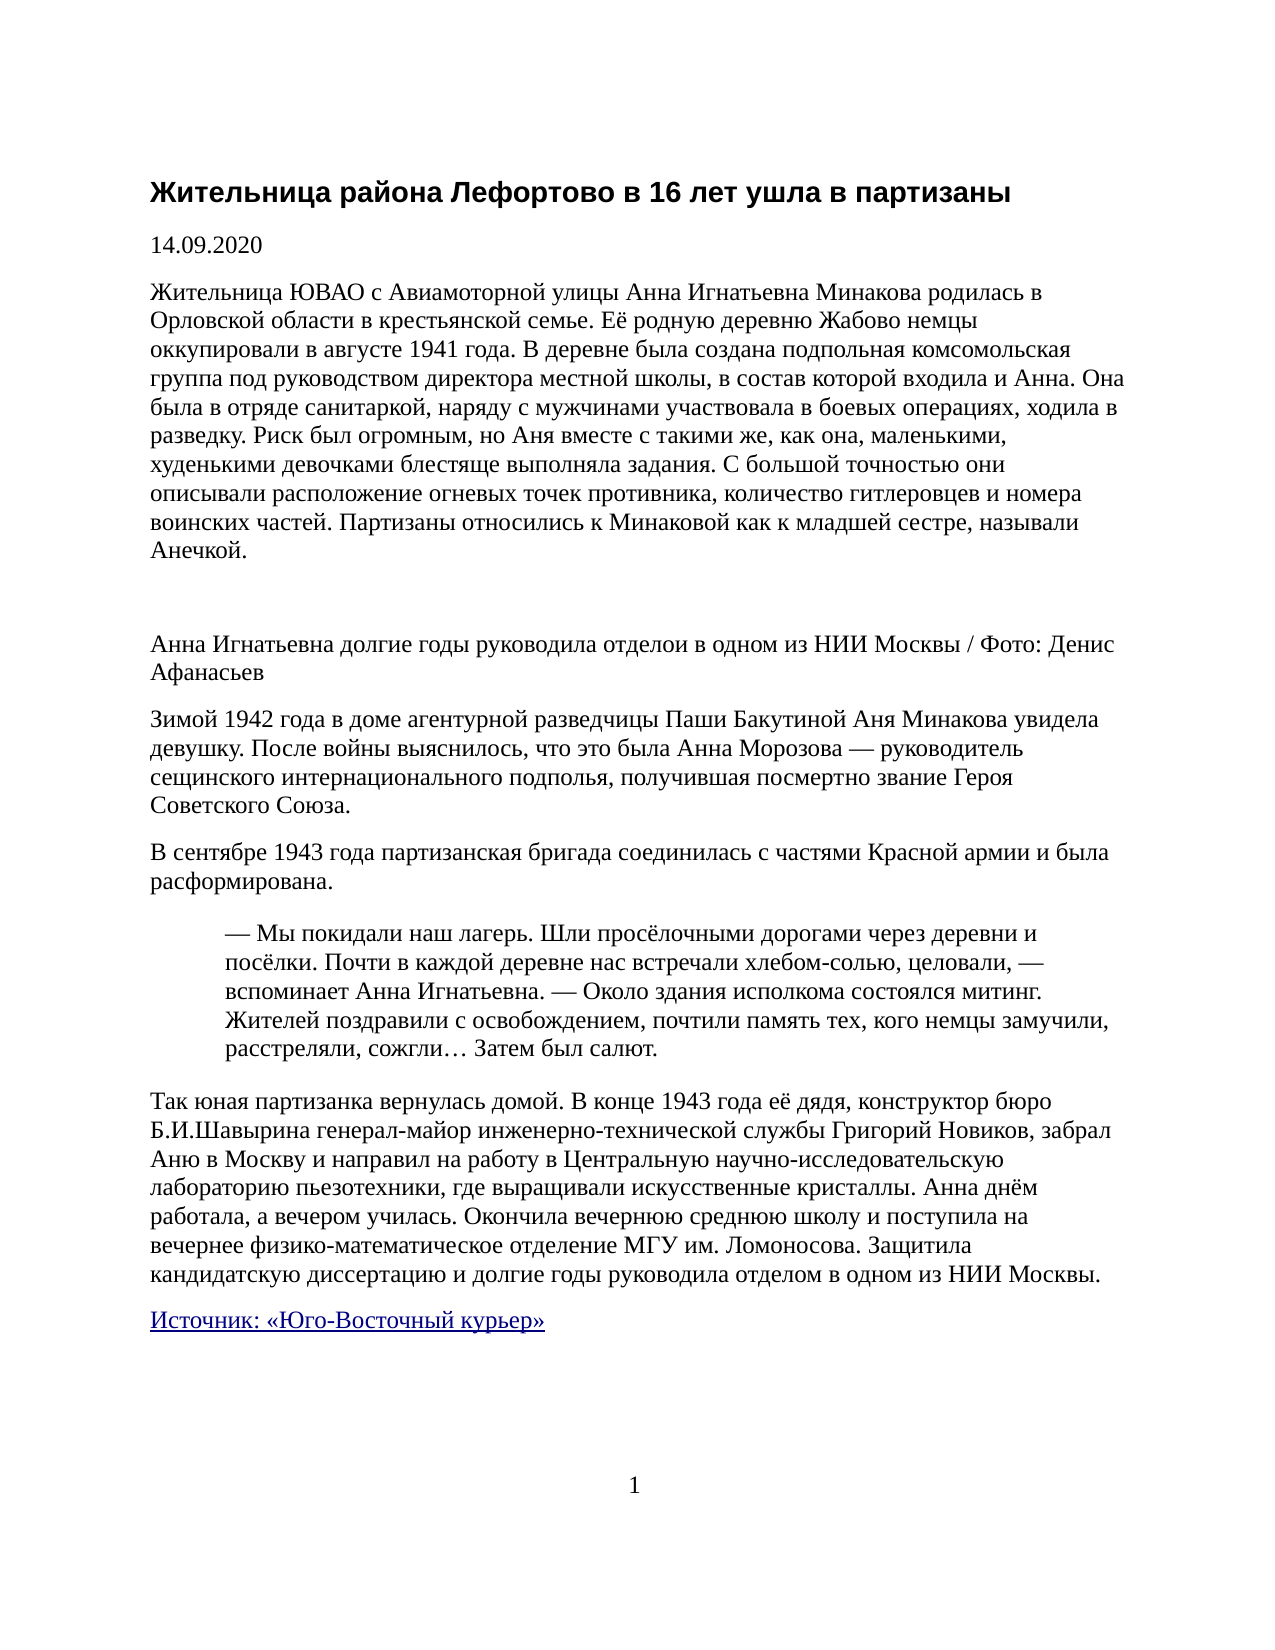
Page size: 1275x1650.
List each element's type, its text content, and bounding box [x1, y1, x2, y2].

text Источник: «Юго-Восточный курьер» [150, 1305, 1125, 1334]
subtitle Жительница района Лефортово в 16 лет ушла в партизаны [150, 175, 1125, 208]
text Зимой 1942 года в доме агентурной разведчицы Паши Бакутиной Аня Минакова увидела девушку. После войны выяснилось, что это была Анна Морозова — руководитель сещинского интернационального подполья, получившая посмерт­но звание Героя Советского Союза. [150, 704, 1125, 819]
text Жительница ЮВАО с Авиамоторной улицы Анна Игнатьевна Минакова родилась в Орловской области в крестьянской семье. Её родную деревню Жабово немцы оккупировали в августе 1941 года. В деревне была создана подпольная комсомольская группа под руководством директора местной школы, в состав которой входила и Анна. Она была в отряде санитаркой, наряду с мужчинами участвовала в боевых операциях, ходила в разведку. Риск был огромным, но Аня вместе с такими же, как она, маленькими, худенькими девочками блестяще выполняла задания. С большой точностью они описывали расположение огневых точек противника, количество гитлеровцев и номера воинских частей. Партизаны относились к Минаковой как к младшей сестре, называли Анечкой. [150, 277, 1125, 564]
text — Мы покидали наш лагерь. Шли просёлочными дорогами через деревни и посёлки. Почти в каждой деревне нас встречали хлебом-солью, целовали, — вспоминает Анна Игнатьевна. — Около здания исполкома состоялся митинг. Жителей поздравили с освобождением, почтили память тех, кого немцы замучили, расстреляли, сожгли… Затем был салют. [225, 918, 1125, 1062]
text Анна Игнатьевна долгие годы руководила отделои в одном из НИИ Москвы / Фото: Денис Афанасьев [150, 629, 1125, 686]
text В сентябре 1943 года партизанская бригада соединилась с частями Красной армии и была расформиро­вана. [150, 837, 1125, 894]
text 14.09.2020 [150, 230, 1125, 259]
text Так юная партизанка вернулась домой. В конце 1943 года её дядя, конструктор бюро Б.И.Шавырина генерал-майор инженерно-технической службы Григорий Новиков, забрал Аню в Москву и направил на работу в Центральную научно-исследовательскую лабораторию пьезотехники, где выращивали искусственные кристаллы. Анна днём работала, а вечером училась. Окончила вечернюю среднюю школу и поступила на вечернее физико-математическое отделение МГУ им. Ломоносова. Защитила кандидатскую диссертацию и долгие годы руководила отделом в одном из НИИ Москвы. [150, 1086, 1125, 1287]
